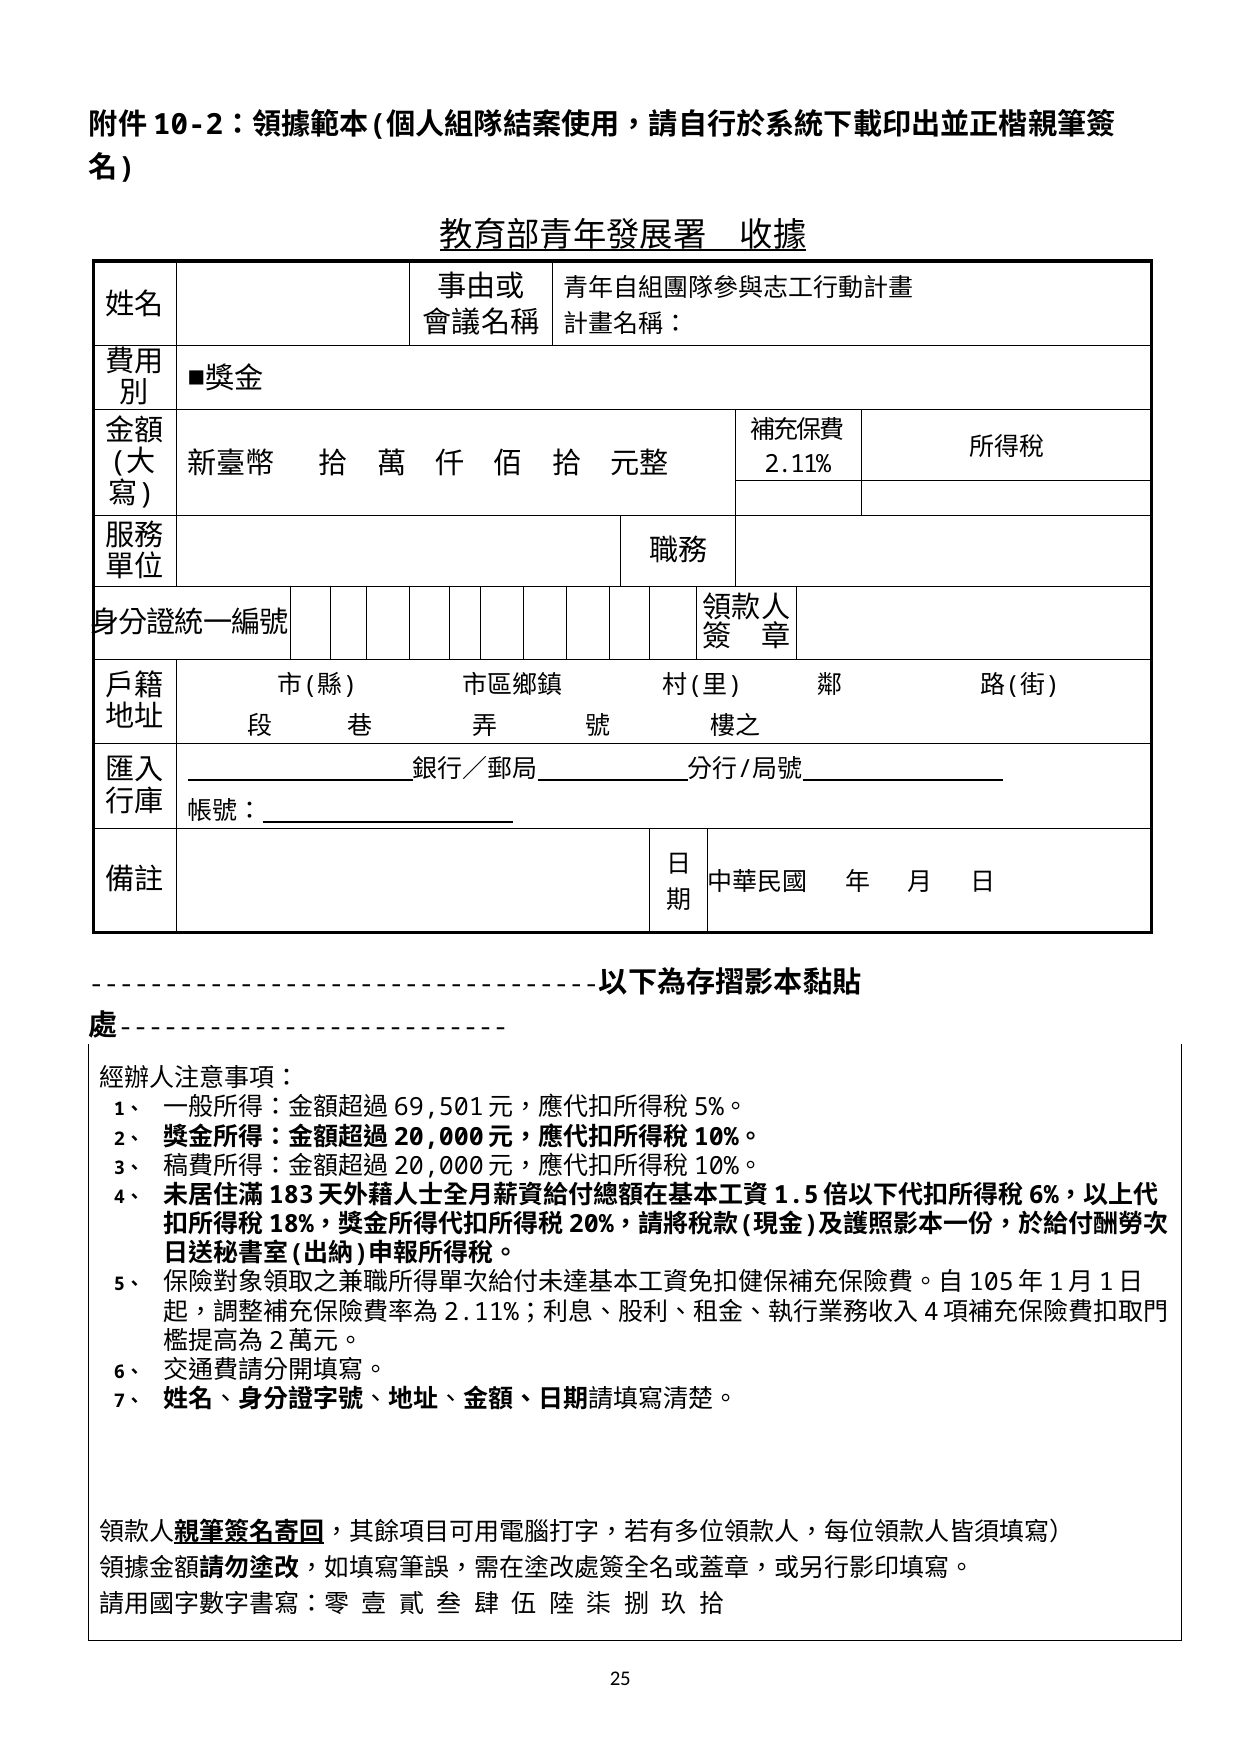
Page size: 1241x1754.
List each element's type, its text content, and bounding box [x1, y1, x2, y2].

table_cell 新臺幣 拾 萬 仟 佰 拾 元整 [177, 410, 735, 515]
table_cell [1153, 259, 1240, 890]
table_cell 金額 (大寫) [95, 410, 176, 515]
table_cell [862, 481, 1150, 515]
table_cell [177, 263, 409, 345]
table_cell [410, 587, 449, 659]
table_cell 市(縣) 市區鄉鎮 村(里) 鄰 路(街) 段 巷 弄 號 樓之 [177, 660, 1150, 743]
table_cell 所得稅 [862, 410, 1150, 480]
table_cell 中華民國 年 月 日 [708, 829, 1150, 931]
table_cell [1153, 890, 1240, 931]
table_cell 領款人簽 章 [697, 587, 796, 659]
table_cell [450, 587, 480, 659]
table_cell [797, 587, 1150, 659]
table_header 經辦人注意事項： 一般所得：金額超過69,501元，應代扣所得稅5%。 獎金所得：金額超過20,000元，應代扣所得稅10%。 稿費所得：金額超過20,000元，應代扣所得稅10%。 未居住滿183天外藉人士全月薪資給付總額在基本工資1.5倍以下代扣所得稅6%，以上代扣所得稅18%，獎金所得代扣所得税20%，請將稅款(現金)及護照影本一份，於給付酬勞次日送秘書室(出納)申報所得稅。 保險對象領取之兼職所得單次給付未達基本工資免扣健保補充保險費。自105年1月1日起，調整補充保險費率為2.11%；利息、股利、租金、執行業務收入4項補充保險費扣取門檻提高為2萬元。 交通費請分開填寫。 姓名、身分證字號、地址、金額、日期請填寫清楚。 領款人親筆簽名寄回，其餘項目可用電腦打字，若有多位領款人，每位領款人皆須填寫） 領據金額請勿塗改，如填寫筆誤，需在塗改處簽全名或蓋章，或另行影印填寫。 請用國字數字書寫：零 壹 貳 叁 肆 伍 陸 柒 捌 玖 拾 [89, 1044, 1181, 1639]
table_cell 備註 [95, 829, 176, 931]
table_cell 服務 單位 [95, 516, 176, 586]
table_cell [610, 587, 649, 659]
table_cell [291, 587, 330, 659]
table_cell 姓名 [95, 263, 176, 345]
table_cell [736, 481, 861, 515]
table_cell 事由或 會議名稱 [410, 263, 552, 345]
table_cell [331, 587, 366, 659]
text ----------------------------------以下為存摺影本黏貼處-------------------------- [89, 959, 1152, 1044]
table_cell [481, 587, 523, 659]
table_cell ■獎金 [177, 346, 1150, 409]
table_cell 費用別 [95, 346, 176, 409]
text 附件10-2：領據範本(個人組隊結案使用，請自行於系統下載印出並正楷親筆簽名) [89, 101, 1152, 186]
table_cell 匯入行庫 [95, 744, 176, 828]
table_cell 日期 [650, 829, 707, 931]
table_cell [736, 516, 1150, 586]
table_cell 銀行／郵局 分行/局號 帳號： [177, 744, 1150, 828]
table_cell [367, 587, 409, 659]
table_cell [177, 516, 620, 586]
table_cell 補充保費2.11% [736, 410, 861, 480]
table_cell 戶籍地址 [95, 660, 176, 743]
table_cell [650, 587, 696, 659]
table_header [1152, 216, 1240, 259]
table_cell 身分證統一編號 [95, 587, 290, 659]
table_cell [567, 587, 609, 659]
table_header 教育部青年發展署 收據 [93, 216, 1152, 259]
table_cell [177, 829, 649, 931]
table_cell [524, 587, 566, 659]
table_cell 青年自組團隊參與志工行動計畫 計畫名稱： [553, 263, 1150, 345]
table_cell 職務 [621, 516, 735, 586]
